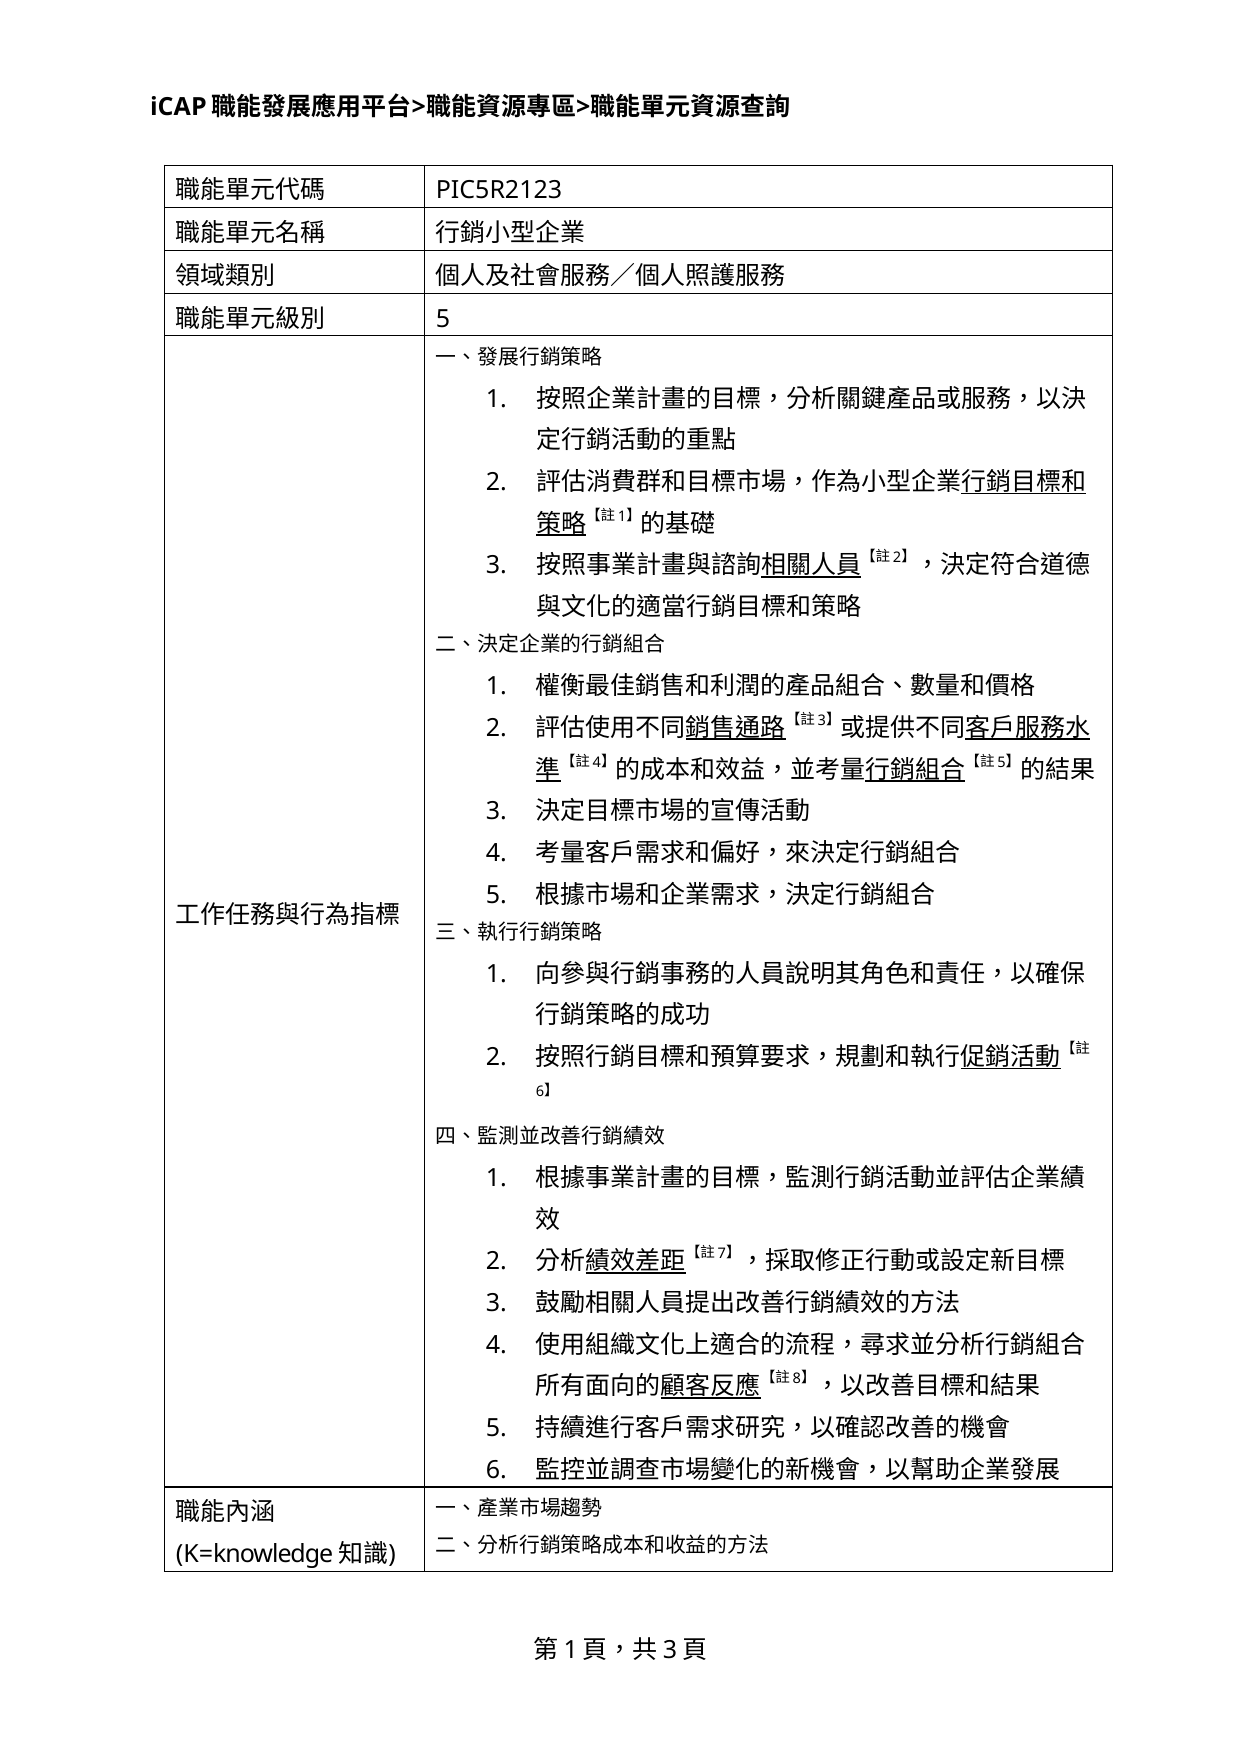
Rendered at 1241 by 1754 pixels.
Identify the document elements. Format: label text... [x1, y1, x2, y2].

table_cell 產業市場趨勢 分析行銷策略成本和收益的方法 發展行銷目標和行銷組合的方法 監控客戶滿意度的方法 相關市場分析和研究 相關行銷概念和方法 [425, 1488, 1112, 1571]
table_cell 個人及社會服務／個人照護服務 [425, 251, 1112, 293]
table_cell 職能內涵 (K=knowledge知識) [165, 1488, 424, 1571]
table_cell 發展行銷策略 按照企業計畫的目標，分析關鍵產品或服務，以決定行銷活動的重點 評估消費群和目標市場，作為小型企業行銷目標和策略【註1】的基礎 按照事業計畫與諮詢相關人員【註2】，決定符合道德與文化的適當行銷目標和策略 決定企業的行銷組合 權衡最佳銷售和利潤的產品組合、數量和價格 評估使用不同銷售通路【註3】或提供不同客戶服務水準【註4】的成本和效益，並考量行銷組合【註5】的結果 決定目標市場的宣傳活動 考量客戶需求和偏好，來決定行銷組合 根據市場和企業需求，決定行銷組合 執行行銷策略 向參與行銷事務的人員說明其角色和責任，以確保行銷策略的成功 按照行銷目標和預算要求，規劃和執行促銷活動【註6】 監測並改善行銷績效 根據事業計畫的目標，監測行銷活動並評估企業績效 分析績效差距【註7】，採取修正行動或設定新目標 鼓勵相關人員提出改善行銷績效的方法 使用組織文化上適合的流程，尋求並分析行銷組合所有面向的顧客反應【註8】，以改善目標和結果 持續進行客戶需求研究，以確認改善的機會 監控並調查市場變化的新機會，以幫助企業發展 [425, 336, 1112, 1486]
table_cell 5 [425, 294, 1112, 335]
table_header 職能單元代碼 [165, 166, 424, 207]
table_header PIC5R2123 [425, 166, 1112, 207]
table_cell 領域類別 [165, 251, 424, 293]
table_cell 工作任務與行為指標 [165, 336, 424, 1486]
table_cell 行銷小型企業 [425, 208, 1112, 250]
table_cell 職能單元級別 [165, 294, 424, 335]
table_cell 職能單元名稱 [165, 208, 424, 250]
